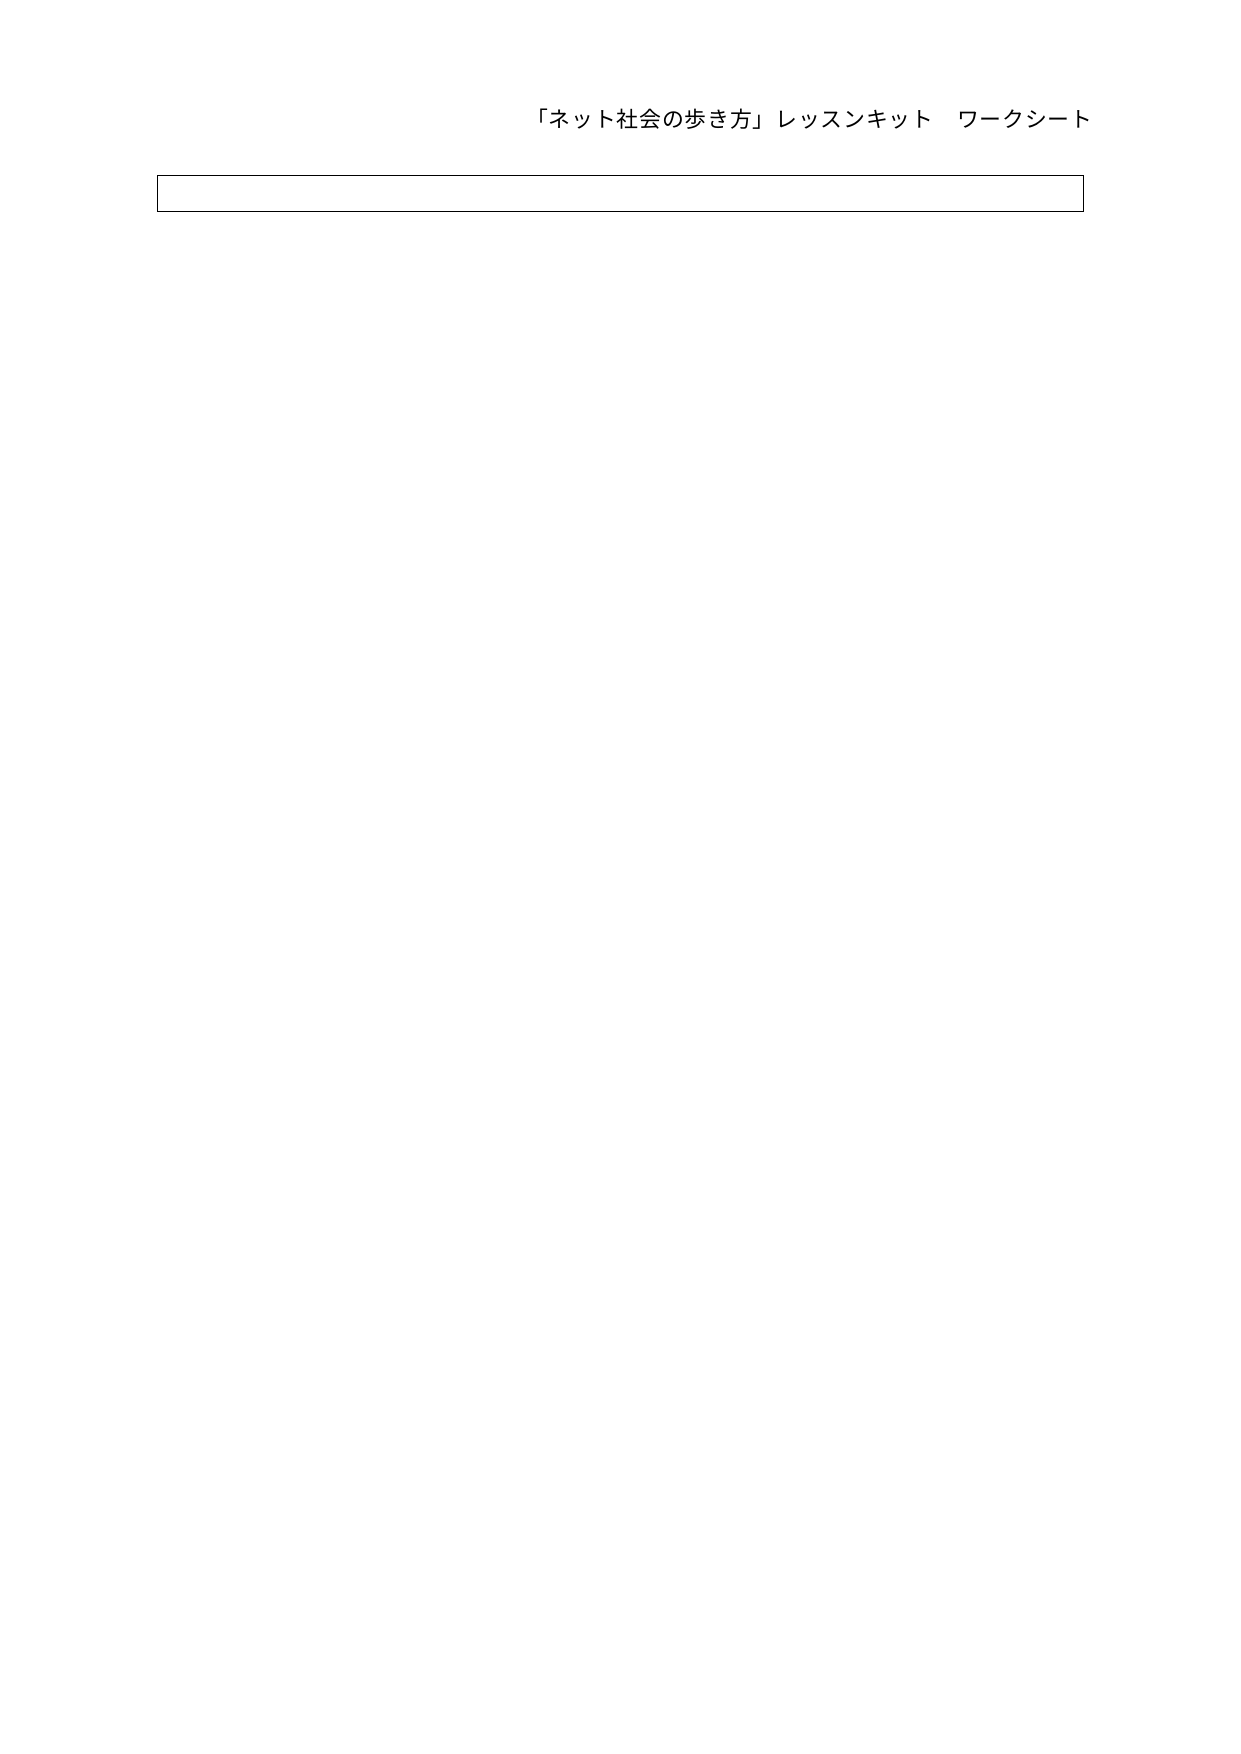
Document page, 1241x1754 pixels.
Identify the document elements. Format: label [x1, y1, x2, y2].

table_header [158, 176, 1083, 211]
